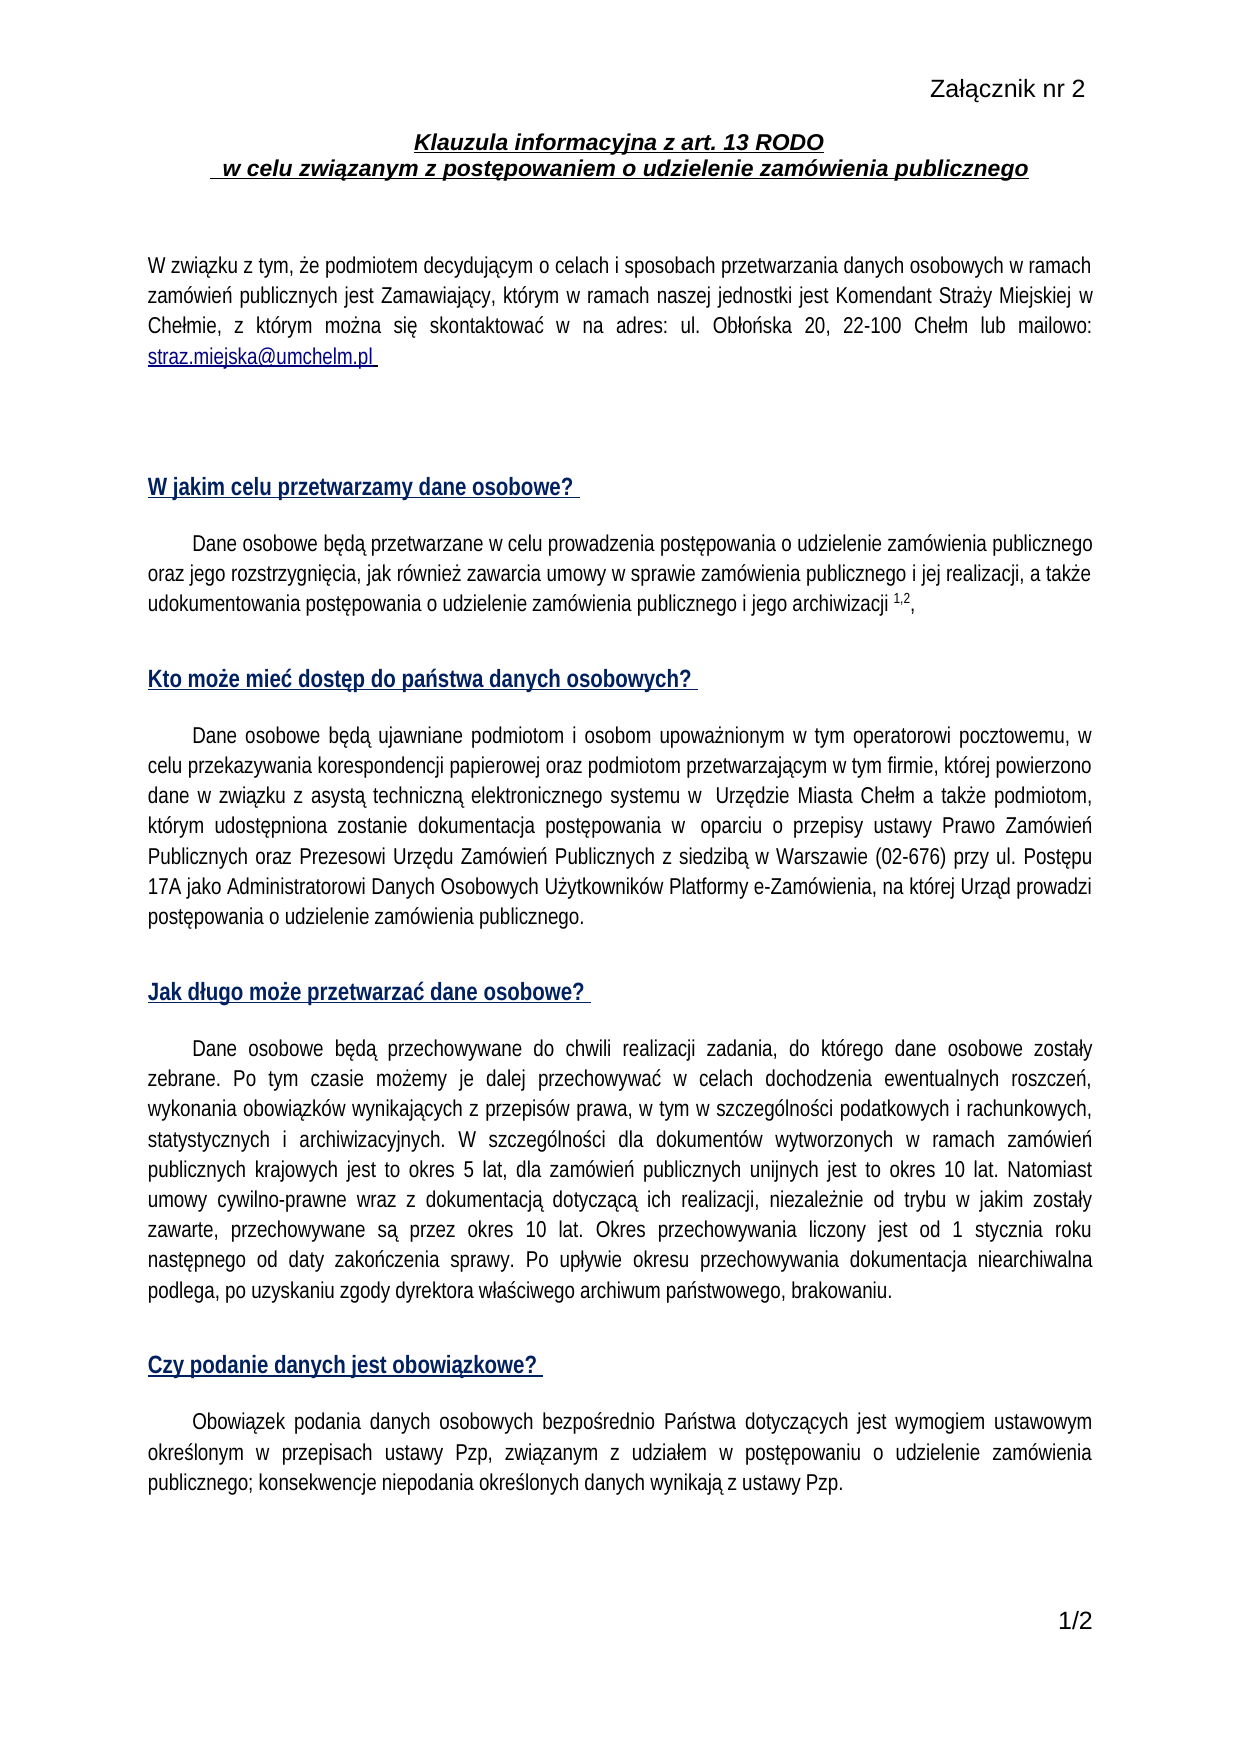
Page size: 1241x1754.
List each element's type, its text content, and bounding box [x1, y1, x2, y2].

text Dane osobowe będą ujawniane podmiotom i osobom upoważnionym w tym operatorowi pocztowemu, w celu przekazywania korespondencji papierowej oraz podmiotom przetwarzającym w tym firmie, której powierzono dane w związku z asystą techniczną elektronicznego systemu w Urzędzie Miasta Chełm a także podmiotom, którym udostępniona zostanie dokumentacja postępowania w oparciu o przepisy ustawy Prawo Zamówień Publicznych oraz Prezesowi Urzędu Zamówień Publicznych z siedzibą w Warszawie (02-676) przy ul. Postępu 17A jako Administratorowi Danych Osobowych Użytkowników Platformy e-Zamówienia, na której Urząd prowadzi postępowania o udzielenie zamówienia publicznego. [148, 722, 1093, 929]
text Obowiązek podania danych osobowych bezpośrednio Państwa dotyczących jest wymogiem ustawowym określonym w przepisach ustawy Pzp, związanym z udziałem w postępowaniu o udzielenie zamówienia publicznego; konsekwencje niepodania określonych danych wynikają z ustawy Pzp. [148, 1408, 1093, 1495]
text Kto może mieć dostęp do państwa danych osobowych? [148, 664, 1093, 693]
text Dane osobowe będą przechowywane do chwili realizacji zadania, do którego dane osobowe zostały zebrane. Po tym czasie możemy je dalej przechowywać w celach dochodzenia ewentualnych roszczeń, wykonania obowiązków wynikających z przepisów prawa, w tym w szczególności podatkowych i rachunkowych, statystycznych i archiwizacyjnych. W szczególności dla dokumentów wytworzonych w ramach zamówień publicznych krajowych jest to okres 5 lat, dla zamówień publicznych unijnych jest to okres 10 lat. Natomiast umowy cywilno-prawne wraz z dokumentacją dotyczącą ich realizacji, niezależnie od trybu w jakim zostały zawarte, przechowywane są przez okres 10 lat. Okres przechowywania liczony jest od 1 stycznia roku następnego od daty zakończenia sprawy. Po upływie okresu przechowywania dokumentacja niearchiwalna podlega, po uzyskaniu zgody dyrektora właściwego archiwum państwowego, brakowaniu. [148, 1035, 1093, 1303]
text W jakim celu przetwarzamy dane osobowe? [148, 472, 1093, 501]
text Dane osobowe będą przetwarzane w celu prowadzenia postępowania o udzielenie zamówienia publicznego oraz jego rozstrzygnięcia, jak również zawarcia umowy w sprawie zamówienia publicznego i jej realizacji, a także udokumentowania postępowania o udzielenie zamówienia publicznego i jego archiwizacji 1,2, [148, 530, 1093, 616]
text Załącznik nr 2 [187, 74, 1093, 102]
text Czy podanie danych jest obowiązkowe? [148, 1351, 1093, 1379]
text W związku z tym, że podmiotem decydującym o celach i sposobach przetwarzania danych osobowych w ramach zamówień publicznych jest Zamawiający, którym w ramach naszej jednostki jest Komendant Straży Miejskiej w Chełmie, z którym można się skontaktować w na adres: ul. Obłońska 20, 22-100 Chełm lub mailowo: straz.miejska@umchelm.pl [148, 252, 1093, 369]
text Jak długo może przetwarzać dane osobowe? [148, 977, 1093, 1006]
text w celu związanym z postępowaniem o udzielenie zamówienia publicznego [148, 155, 1093, 182]
text Klauzula informacyjna z art. 13 RODO [148, 129, 1093, 155]
